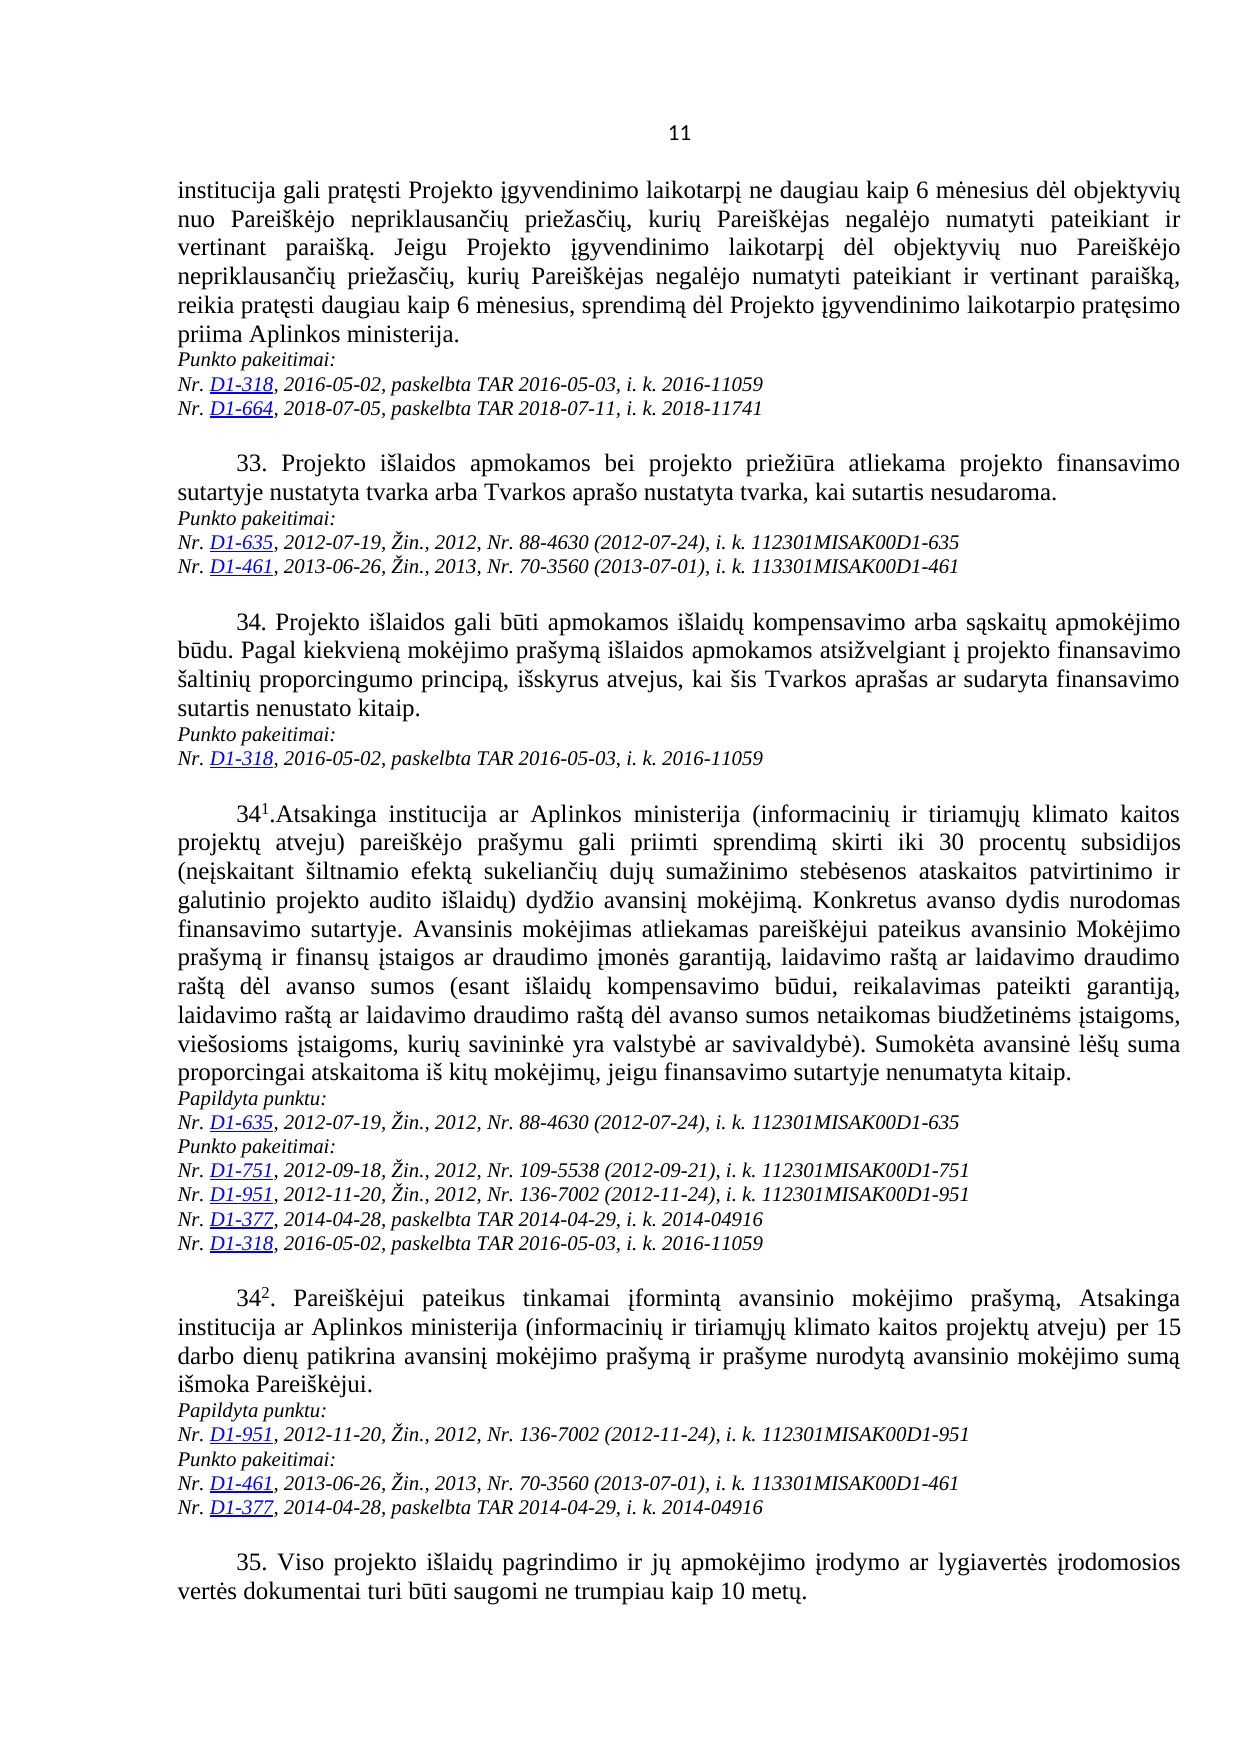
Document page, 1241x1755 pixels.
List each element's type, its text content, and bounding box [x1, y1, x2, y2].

text 34. Projekto išlaidos gali būti apmokamos išlaidų kompensavimo arba sąskaitų apmokėjimo būdu. Pagal kiekvieną mokėjimo prašymą išlaidos apmokamos atsižvelgiant į projekto finansavimo šaltinių proporcingumo principą, išskyrus atvejus, kai šis Tvarkos aprašas ar sudaryta finansavimo sutartis nenustato kitaip. [177, 607, 1181, 722]
text 342. Pareiškėjui pateikus tinkamai įformintą avansinio mokėjimo prašymą, Atsakinga institucija ar Aplinkos ministerija (informacinių ir tiriamųjų klimato kaitos projektų atveju) per 15 darbo dienų patikrina avansinį mokėjimo prašymą ir prašyme nurodytą avansinio mokėjimo sumą išmoka Pareiškėjui. [177, 1283, 1181, 1398]
text Nr. D1-318, 2016-05-02, paskelbta TAR 2016-05-03, i. k. 2016-11059 [177, 746, 1181, 770]
text Nr. D1-377, 2014-04-28, paskelbta TAR 2014-04-29, i. k. 2014-04916 [177, 1494, 1181, 1519]
text Punkto pakeitimai: [177, 722, 1181, 746]
text Nr. D1-635, 2012-07-19, Žin., 2012, Nr. 88-4630 (2012-07-24), i. k. 112301MISAK00D1-635 [177, 530, 1181, 554]
text Nr. D1-461, 2013-06-26, Žin., 2013, Nr. 70-3560 (2013-07-01), i. k. 113301MISAK00D1-461 [177, 554, 1181, 578]
text Nr. D1-635, 2012-07-19, Žin., 2012, Nr. 88-4630 (2012-07-24), i. k. 112301MISAK00D1-635 [177, 1110, 1181, 1134]
text Nr. D1-951, 2012-11-20, Žin., 2012, Nr. 136-7002 (2012-11-24), i. k. 112301MISAK00D1-951 [177, 1422, 1181, 1446]
text Nr. D1-951, 2012-11-20, Žin., 2012, Nr. 136-7002 (2012-11-24), i. k. 112301MISAK00D1-951 [177, 1182, 1181, 1206]
text institucija gali pratęsti Projekto įgyvendinimo laikotarpį ne daugiau kaip 6 mėnesius dėl objektyvių nuo Pareiškėjo nepriklausančių priežasčių, kurių Pareiškėjas negalėjo numatyti pateikiant ir vertinant paraišką. Jeigu Projekto įgyvendinimo laikotarpį dėl objektyvių nuo Pareiškėjo nepriklausančių priežasčių, kurių Pareiškėjas negalėjo numatyti pateikiant ir vertinant paraišką, reikia pratęsti daugiau kaip 6 mėnesius, sprendimą dėl Projekto įgyvendinimo laikotarpio pratęsimo priima Aplinkos ministerija. [177, 175, 1181, 347]
text Nr. D1-751, 2012-09-18, Žin., 2012, Nr. 109-5538 (2012-09-21), i. k. 112301MISAK00D1-751 [177, 1158, 1181, 1182]
text 341.Atsakinga institucija ar Aplinkos ministerija (informacinių ir tiriamųjų klimato kaitos projektų atveju) pareiškėjo prašymu gali priimti sprendimą skirti iki 30 procentų subsidijos (neįskaitant šiltnamio efektą sukeliančių dujų sumažinimo stebėsenos ataskaitos patvirtinimo ir galutinio projekto audito išlaidų) dydžio avansinį mokėjimą. Konkretus avanso dydis nurodomas finansavimo sutartyje. Avansinis mokėjimas atliekamas pareiškėjui pateikus avansinio Mokėjimo prašymą ir finansų įstaigos ar draudimo įmonės garantiją, laidavimo raštą ar laidavimo draudimo raštą dėl avanso sumos (esant išlaidų kompensavimo būdui, reikalavimas pateikti garantiją, laidavimo raštą ar laidavimo draudimo raštą dėl avanso sumos netaikomas biudžetinėms įstaigoms, viešosioms įstaigoms, kurių savininkė yra valstybė ar savivaldybė). Sumokėta avansinė lėšų suma proporcingai atskaitoma iš kitų mokėjimų, jeigu finansavimo sutartyje nenumatyta kitaip. [177, 799, 1181, 1086]
text Nr. D1-664, 2018-07-05, paskelbta TAR 2018-07-11, i. k. 2018-11741 [177, 396, 1181, 419]
text Papildyta punktu: [177, 1398, 1181, 1422]
text Nr. D1-377, 2014-04-28, paskelbta TAR 2014-04-29, i. k. 2014-04916 [177, 1206, 1181, 1231]
text Papildyta punktu: [177, 1086, 1181, 1110]
text 33. Projekto išlaidos apmokamos bei projekto priežiūra atliekama projekto finansavimo sutartyje nustatyta tvarka arba Tvarkos aprašo nustatyta tvarka, kai sutartis nesudaroma. [177, 448, 1181, 506]
text Punkto pakeitimai: [177, 1134, 1181, 1158]
text 35. Viso projekto išlaidų pagrindimo ir jų apmokėjimo įrodymo ar lygiavertės įrodomosios vertės dokumentai turi būti saugomi ne trumpiau kaip 10 metų. [177, 1547, 1181, 1605]
text Punkto pakeitimai: [177, 347, 1181, 371]
text Punkto pakeitimai: [177, 506, 1181, 530]
text Nr. D1-318, 2016-05-02, paskelbta TAR 2016-05-03, i. k. 2016-11059 [177, 371, 1181, 396]
text Nr. D1-318, 2016-05-02, paskelbta TAR 2016-05-03, i. k. 2016-11059 [177, 1231, 1181, 1254]
text Nr. D1-461, 2013-06-26, Žin., 2013, Nr. 70-3560 (2013-07-01), i. k. 113301MISAK00D1-461 [177, 1471, 1181, 1494]
text Punkto pakeitimai: [177, 1446, 1181, 1471]
